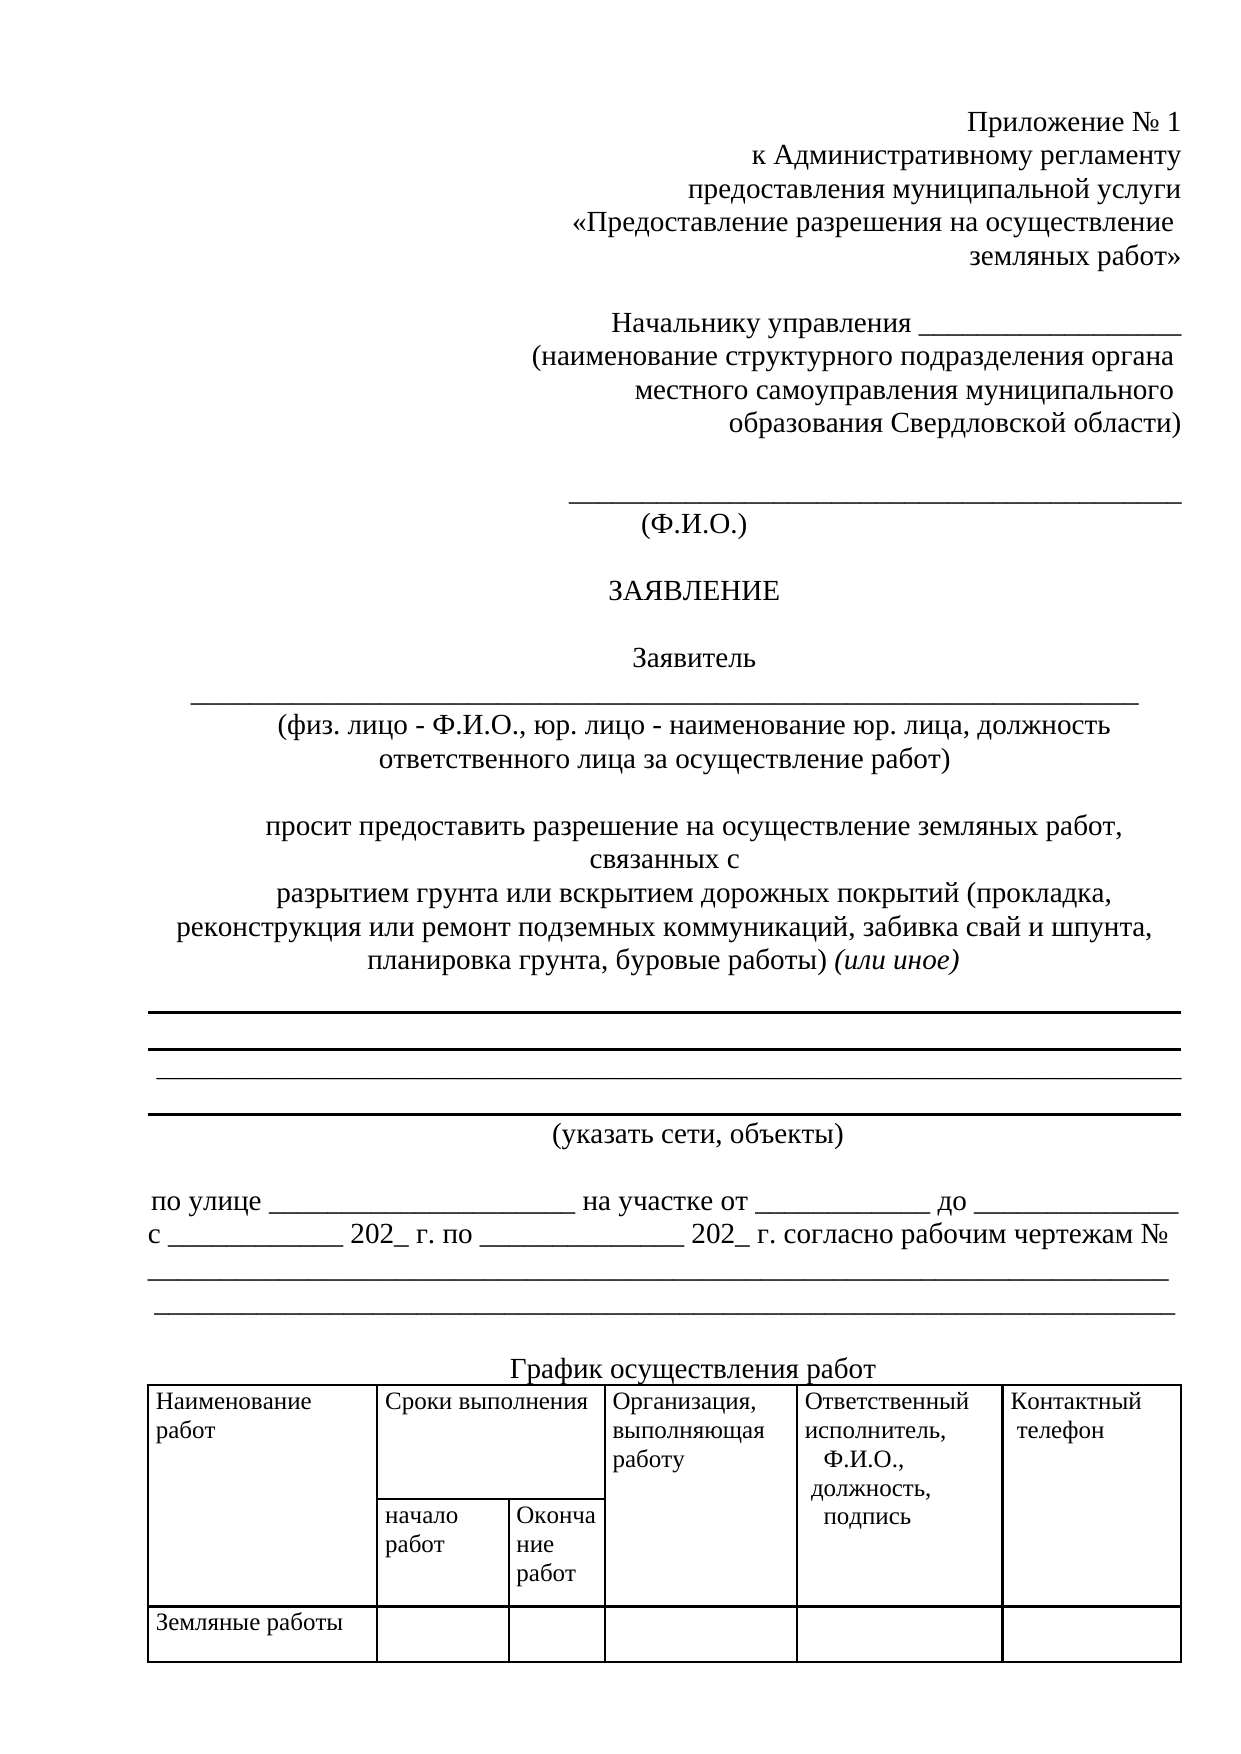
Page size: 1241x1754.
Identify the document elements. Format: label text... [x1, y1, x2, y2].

text с ____________ 202_ г. по ______________ 202_ г. согласно рабочим чертежам № [148, 1217, 1181, 1250]
text ______________________________________________________________________ [148, 1250, 1181, 1284]
text Начальнику управления __________________ [148, 305, 1181, 338]
table_header Контактный телефон [1004, 1386, 1180, 1605]
table_cell [606, 1608, 796, 1661]
table_cell [510, 1608, 604, 1661]
text «Предоставление разрешения на осуществление [148, 204, 1181, 238]
table_header Ответственный исполнитель, Ф.И.О., должность, подпись [798, 1386, 1001, 1605]
text образования Свердловской области) [148, 406, 1181, 439]
text __________________________________________________________________________________ [148, 1051, 1181, 1082]
text по улице _____________________ на участке от ____________ до ______________ [148, 1183, 1181, 1217]
text разрытием грунта или вскрытием дорожных покрытий (прокладка, реконструкция или ремонт подземных коммуникаций, забивка свай и шпунта, планировка грунта, буровые работы) (или иное) [148, 875, 1181, 976]
text предоставления муниципальной услуги [148, 171, 1181, 204]
text местного самоуправления муниципального [148, 372, 1181, 406]
text __________________________________________ [148, 473, 1181, 506]
table_header Организация, выполняющая работу [606, 1386, 796, 1605]
table_cell [378, 1608, 508, 1661]
text (Ф.И.О.) [148, 506, 1181, 540]
table_cell Земляные работы [149, 1608, 376, 1661]
text График осуществления работ [148, 1351, 1181, 1384]
text (наименование структурного подразделения органа [148, 338, 1181, 372]
text ЗАЯВЛЕНИЕ [148, 573, 1181, 607]
table_cell Окончание работ [510, 1500, 604, 1605]
table_header Сроки выполнения [378, 1386, 604, 1498]
text к Административному регламенту [148, 137, 1181, 171]
table_cell начало работ [378, 1500, 508, 1605]
table_header Наименование работ [149, 1386, 376, 1605]
text земляных работ» [148, 238, 1181, 271]
text просит предоставить разрешение на осуществление земляных работ, связанных с [148, 808, 1181, 875]
text (физ. лицо - Ф.И.О., юр. лицо - наименование юр. лица, должность ответственного лица за осуществление работ) [148, 707, 1181, 774]
table_cell [798, 1608, 1001, 1661]
text Заявитель _________________________________________________________________ [148, 640, 1181, 707]
text ______________________________________________________________________ [148, 1284, 1181, 1317]
text (указать сети, объекты) [148, 1116, 1181, 1149]
text Приложение № 1 [148, 104, 1181, 137]
table_cell [1004, 1608, 1180, 1661]
